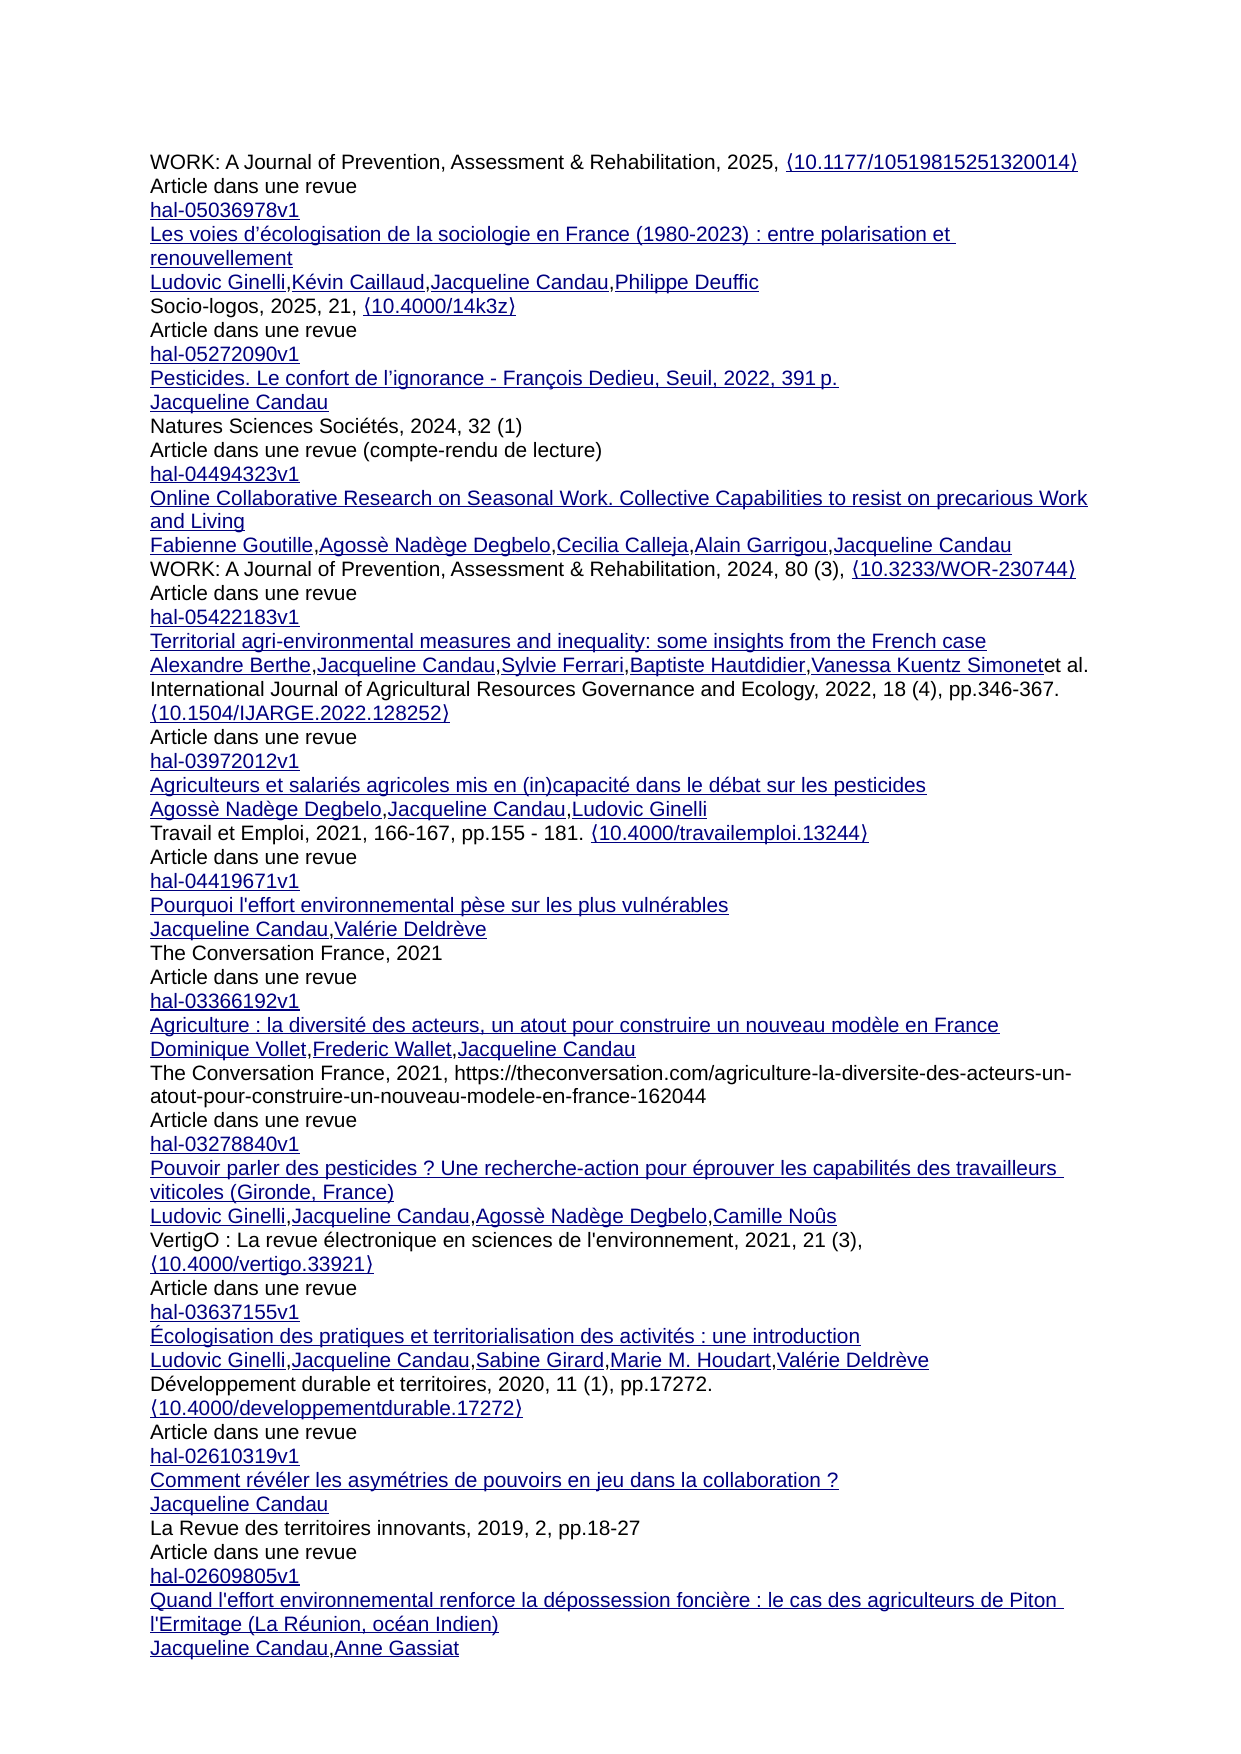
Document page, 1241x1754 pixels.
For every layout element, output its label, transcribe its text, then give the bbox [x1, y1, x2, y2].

table_cell Les voies d’écologisation de la sociologie en France (1980-2023) : entre polarisation et renouvellement Ludovic Ginelli,Kévin Caillaud,Jacqueline Candau,Philippe Deuffic Socio-logos, 2025, 21, ⟨10.4000/14k3z⟩ Article dans une revue hal-05272090v1 [150, 222, 1090, 366]
table_cell Pesticides. Le confort de l’ignorance - François Dedieu, Seuil, 2022, 391 p. Jacqueline Candau Natures Sciences Sociétés, 2024, 32 (1) Article dans une revue (compte-rendu de lecture) hal-04494323v1 [150, 366, 1090, 485]
table_cell Agriculteurs et salariés agricoles mis en (in)capacité dans le débat sur les pesticides Agossè Nadège Degbelo,Jacqueline Candau,Ludovic Ginelli Travail et Emploi, 2021, 166-167, pp.155 - 181. ⟨10.4000/travailemploi.13244⟩ Article dans une revue hal-04419671v1 [150, 773, 1090, 893]
table_cell Pouvoir parler des pesticides ? Une recherche-action pour éprouver les capabilités des travailleurs viticoles (Gironde, France) Ludovic Ginelli,Jacqueline Candau,Agossè Nadège Degbelo,Camille Noûs VertigO : La revue électronique en sciences de l'environnement, 2021, 21 (3), ⟨10.4000/vertigo.33921⟩ Article dans une revue hal-03637155v1 [150, 1156, 1090, 1324]
table_cell Pourquoi l'effort environnemental pèse sur les plus vulnérables Jacqueline Candau,Valérie Deldrève The Conversation France, 2021 Article dans une revue hal-03366192v1 [150, 893, 1090, 1012]
table_cell Online Collaborative Research on Seasonal Work. Collective Capabilities to resist on precarious Work and Living Fabienne Goutille,Agossè Nadège Degbelo,Cecilia Calleja,Alain Garrigou,Jacqueline Candau WORK: A Journal of Prevention, Assessment & Rehabilitation, 2024, 80 (3), ⟨10.3233/WOR-230744⟩ Article dans une revue hal-05422183v1 [150, 485, 1090, 629]
table_cell Comment révéler les asymétries de pouvoirs en jeu dans la collaboration ? Jacqueline Candau La Revue des territoires innovants, 2019, 2, pp.18-27 Article dans une revue hal-02609805v1 [150, 1468, 1090, 1587]
table_cell Agriculture : la diversité des acteurs, un atout pour construire un nouveau modèle en France Dominique Vollet,Frederic Wallet,Jacqueline Candau The Conversation France, 2021, https://theconversation.com/agriculture-la-diversite-des-acteurs-un-atout-pour-construire-un-nouveau-modele-en-france-162044 Article dans une revue hal-03278840v1 [150, 1013, 1090, 1156]
table_cell Territorial agri-environmental measures and inequality: some insights from the French case Alexandre Berthe,Jacqueline Candau,Sylvie Ferrari,Baptiste Hautdidier,Vanessa Kuentz Simonetet al. International Journal of Agricultural Resources Governance and Ecology, 2022, 18 (4), pp.346-367. ⟨10.1504/IJARGE.2022.128252⟩ Article dans une revue hal-03972012v1 [150, 629, 1090, 773]
table_cell Écologisation des pratiques et territorialisation des activités : une introduction Ludovic Ginelli,Jacqueline Candau,Sabine Girard,Marie M. Houdart,Valérie Deldrève Développement durable et territoires, 2020, 11 (1), pp.17272. ⟨10.4000/developpementdurable.17272⟩ Article dans une revue hal-02610319v1 [150, 1324, 1090, 1468]
table_header WORK: A Journal of Prevention, Assessment & Rehabilitation, 2025, ⟨10.1177/10519815251320014⟩ Article dans une revue hal-05036978v1 [150, 150, 1090, 222]
table_cell Quand l'effort environnemental renforce la dépossession foncière : le cas des agriculteurs de Piton l'Ermitage (La Réunion, océan Indien) Jacqueline Candau,Anne Gassiat [150, 1588, 1090, 1659]
